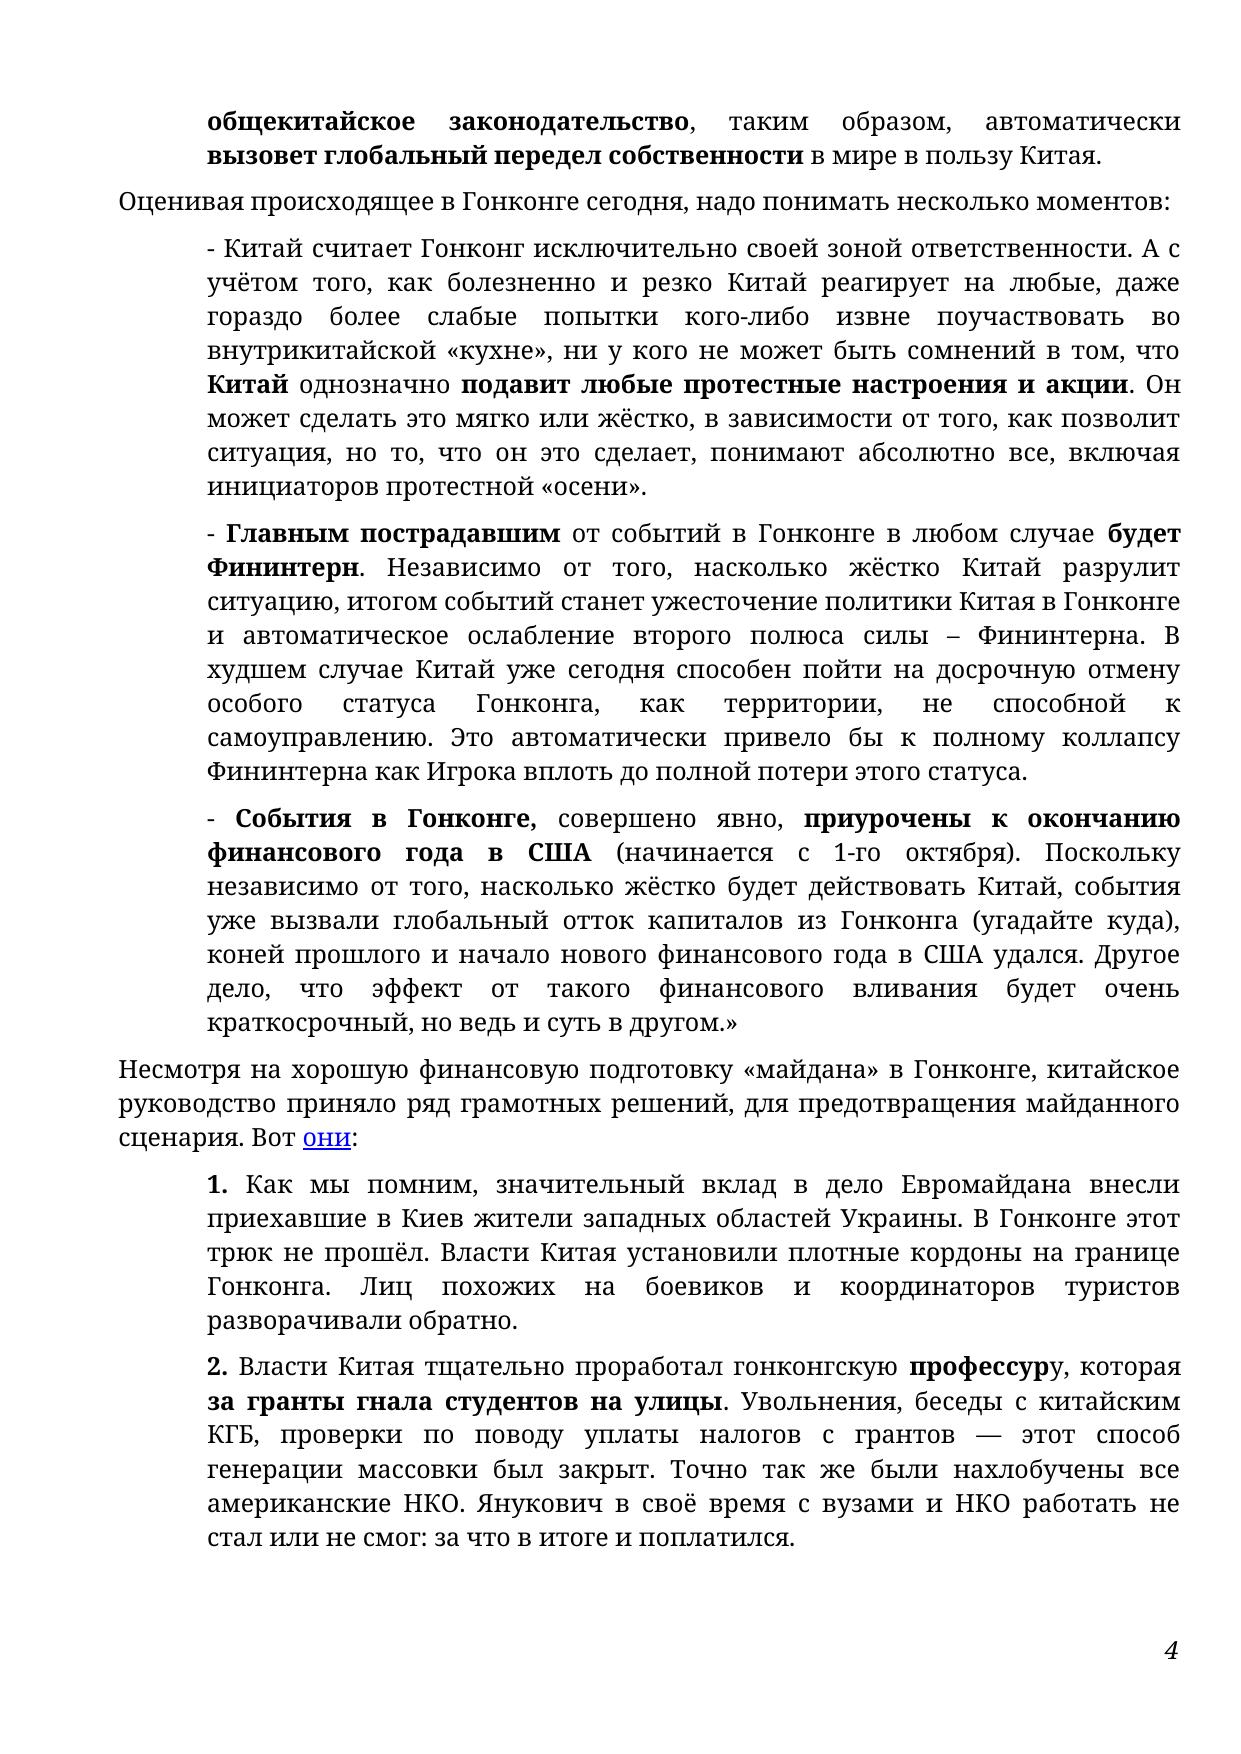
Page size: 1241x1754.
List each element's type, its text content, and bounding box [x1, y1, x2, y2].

text - Главным пострадавшим от событий в Гонконге в любом случае будет Фининтерн. Независимо от того, насколько жёстко Китай разрулит ситуацию, итогом событий станет ужесточение политики Китая в Гонконге и автоматическое ослабление второго полюса силы – Фининтерна. В худшем случае Китай уже сегодня способен пойти на досрочную отмену особого статуса Гонконга, как территории, не способной к самоуправлению. Это автоматически привело бы к полному коллапсу Фининтерна как Игрока вплоть до полной потери этого статуса. [207, 516, 1181, 788]
text 2. Власти Китая тщательно проработал гонконгскую профессуру, которая за гранты гнала студентов на улицы. Увольнения, беседы с китайским КГБ, проверки по поводу уплаты налогов с грантов — этот способ генерации массовки был закрыт. Точно так же были нахлобучены все американские НКО. Янукович в своё время с вузами и НКО работать не стал или не смог: за что в итоге и поплатился. [207, 1349, 1181, 1553]
text общекитайское законодательство, таким образом, автоматически вызовет глобальный передел собственности в мире в пользу Китая. [207, 103, 1181, 172]
text - Китай считает Гонконг исключительно своей зоной ответственности. А с учётом того, как болезненно и резко Китай реагирует на любые, даже гораздо более слабые попытки кого-либо извне поучаствовать во внутрикитайской «кухне», ни у кого не может быть сомнений в том, что Китай однозначно подавит любые протестные настроения и акции. Он может сделать это мягко или жёстко, в зависимости от того, как позволит ситуация, но то, что он это сделает, понимают абсолютно все, включая инициаторов протестной «осени». [207, 231, 1181, 503]
text 1. Как мы помним, значительный вклад в дело Евромайдана внесли приехавшие в Киев жители западных областей Украины. В Гонконге этот трюк не прошёл. Власти Китая установили плотные кордоны на границе Гонконга. Лиц похожих на боевиков и координаторов туристов разворачивали обратно. [207, 1166, 1181, 1337]
text Несмотря на хорошую финансовую подготовку «майдана» в Гонконге, китайское руководство приняло ряд грамотных решений, для предотвращения майданного сценария. Вот они: [118, 1052, 1181, 1154]
text Оценивая происходящее в Гонконге сегодня, надо понимать несколько моментов: [118, 184, 1181, 218]
text - События в Гонконге, совершено явно, приурочены к окончанию финансового года в США (начинается с 1-го октября). Поскольку независимо от того, насколько жёстко будет действовать Китай, события уже вызвали глобальный отток капиталов из Гонконга (угадайте куда), коней прошлого и начало нового финансового года в США удался. Другое дело, что эффект от такого финансового вливания будет очень краткосрочный, но ведь и суть в другом.» [207, 801, 1181, 1039]
